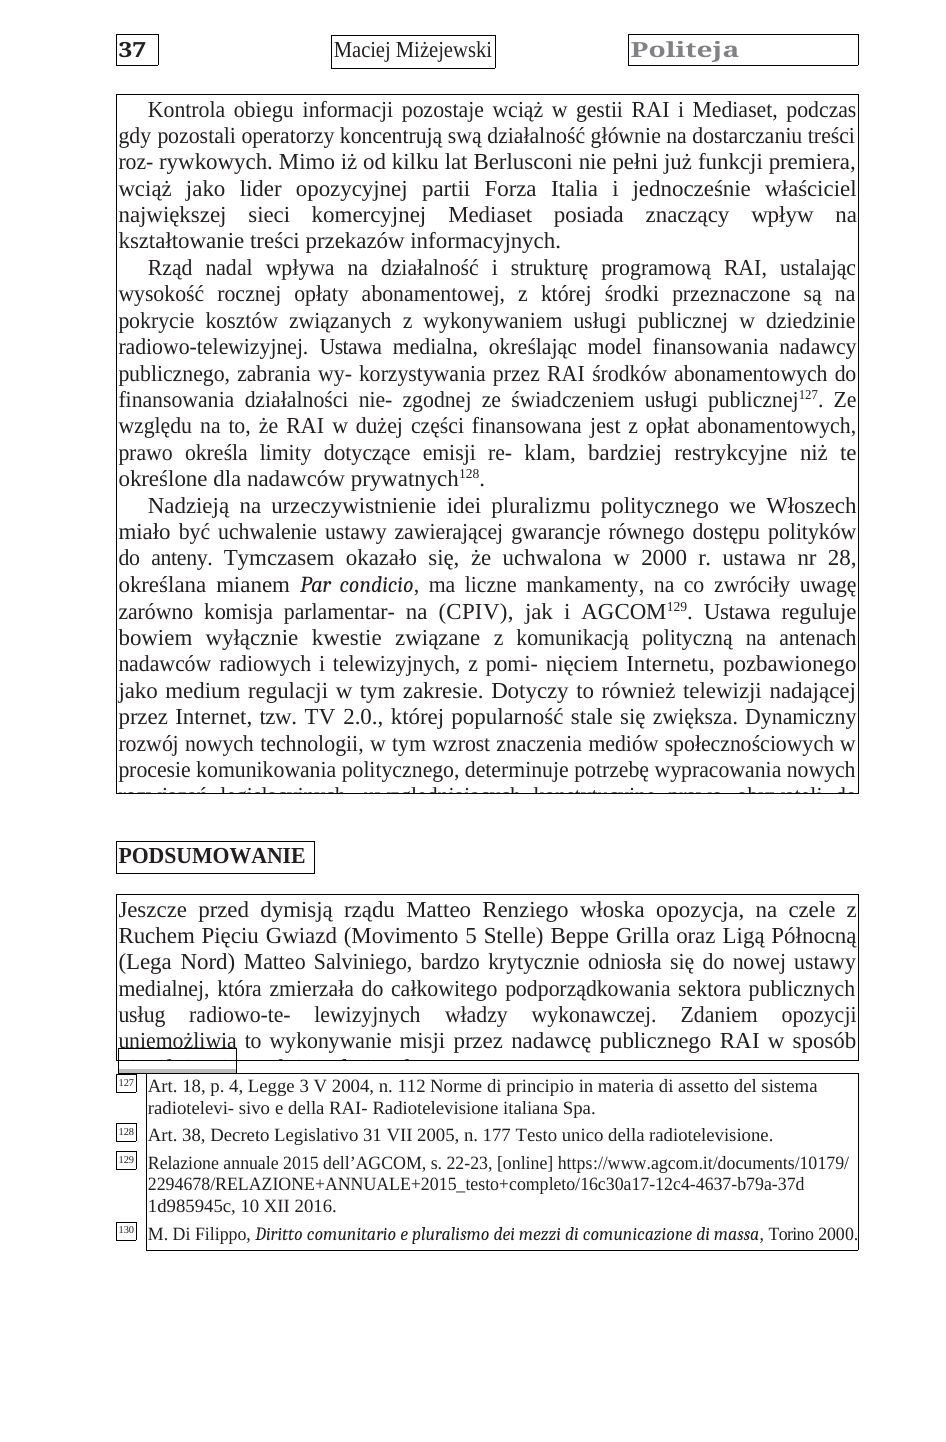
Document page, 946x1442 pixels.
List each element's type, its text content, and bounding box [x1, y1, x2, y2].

text Art. 38, Decreto Legislativo 31 VII 2005, n. 177 Testo unico della radiotelevisione. [148, 1124, 858, 1146]
text 127 [118, 1077, 136, 1088]
text Art. 18, p. 4, Legge 3 V 2004, n. 112 Norme di principio in materia di assetto del sistema radiotelevi- sivo e della RAI- Radiotelevisione italiana Spa. [148, 1075, 857, 1118]
text 372 [118, 35, 158, 65]
text M. Di Filippo, Diritto comunitario e pluralismo dei mezzi di comunicazione di massa, Torino 2000. [148, 1222, 858, 1244]
text 129 [118, 1153, 136, 1165]
text Nadzieją na urzeczywistnienie idei pluralizmu politycznego we Włoszech miało być uchwalenie ustawy zawierającej gwarancje równego dostępu polityków do anteny. Tymczasem okazało się, że uchwalona w 2000 r. ustawa nr 28, określana mianem Par condicio, ma liczne mankamenty, na co zwróciły uwagę zarówno komisja parlamentar- na (CPIV), jak i AGCOM129. Ustawa reguluje bowiem wyłącznie kwestie związane z komunikacją polityczną na antenach nadawców radiowych i telewizyjnych, z pomi- nięciem Internetu, pozbawionego jako medium regulacji w tym zakresie. Dotyczy to również telewizji nadającej przez Internet, tzw. TV 2.0., której popularność stale się zwiększa. Dynamiczny rozwój nowych technologii, w tym wzrost znaczenia mediów społecznościowych w procesie komunikowania politycznego, determinuje potrzebę wypracowania nowych rozwiązań legislacyjnych, uwzględniających konstytucyjne prawo obywateli do otrzymywania informacji w warunkach pluralizmu medialnego130. [118, 492, 857, 793]
text Rząd nadal wpływa na działalność i strukturę programową RAI, ustalając wysokość rocznej opłaty abonamentowej, z której środki przeznaczone są na pokrycie kosztów związanych z wykonywaniem usługi publicznej w dziedzinie radiowo-telewizyjnej. Ustawa medialna, określając model finansowania nadawcy publicznego, zabrania wy- korzystywania przez RAI środków abonamentowych do finansowania działalności nie- zgodnej ze świadczeniem usługi publicznej127. Ze względu na to, że RAI w dużej części finansowana jest z opłat abonamentowych, prawo określa limity dotyczące emisji re- klam, bardziej restrykcyjne niż te określone dla nadawców prywatnych128. [118, 254, 857, 491]
text Politeja 4(49)/2017 [630, 35, 858, 65]
text Maciej Miżejewski [333, 37, 495, 63]
text 1d985945c, 10 XII 2016. [148, 1195, 858, 1217]
text Kontrola obiegu informacji pozostaje wciąż w gestii RAI i Mediaset, podczas gdy pozostali operatorzy koncentrują swą działalność głównie na dostarczaniu treści roz- rywkowych. Mimo iż od kilku lat Berlusconi nie pełni już funkcji premiera, wciąż jako lider opozycyjnej partii Forza Italia i jednocześnie właściciel największej sieci komercyjnej Mediaset posiada znaczący wpływ na kształtowanie treści przekazów informacyjnych. [118, 96, 857, 254]
text Jeszcze przed dymisją rządu Matteo Renziego włoska opozycja, na czele z Ruchem Pięciu Gwiazd (Movimento 5 Stelle) Beppe Grilla oraz Ligą Północną (Lega Nord) Matteo Salviniego, bardzo krytycznie odniosła się do nowej ustawy medialnej, która zmierzała do całkowitego podporządkowania sektora publicznych usług radiowo-te- lewizyjnych władzy wykonawczej. Zdaniem opozycji uniemożliwia to wykonywanie misji przez nadawcę publicznego RAI w sposób niezależny i w pełni profesjonalny, [118, 896, 857, 1060]
text PODSUMOWANIE [118, 842, 314, 869]
text 128 [118, 1126, 136, 1138]
text 130 [118, 1224, 136, 1236]
text Relazione annuale 2015 dell’AGCOM, s. 22-23, [online] https://www.agcom.it/documents/10179/ 2294678/RELAZIONE+ANNUALE+2015_testo+completo/16c30a17-12c4-4637-b79a-37d [148, 1152, 856, 1195]
